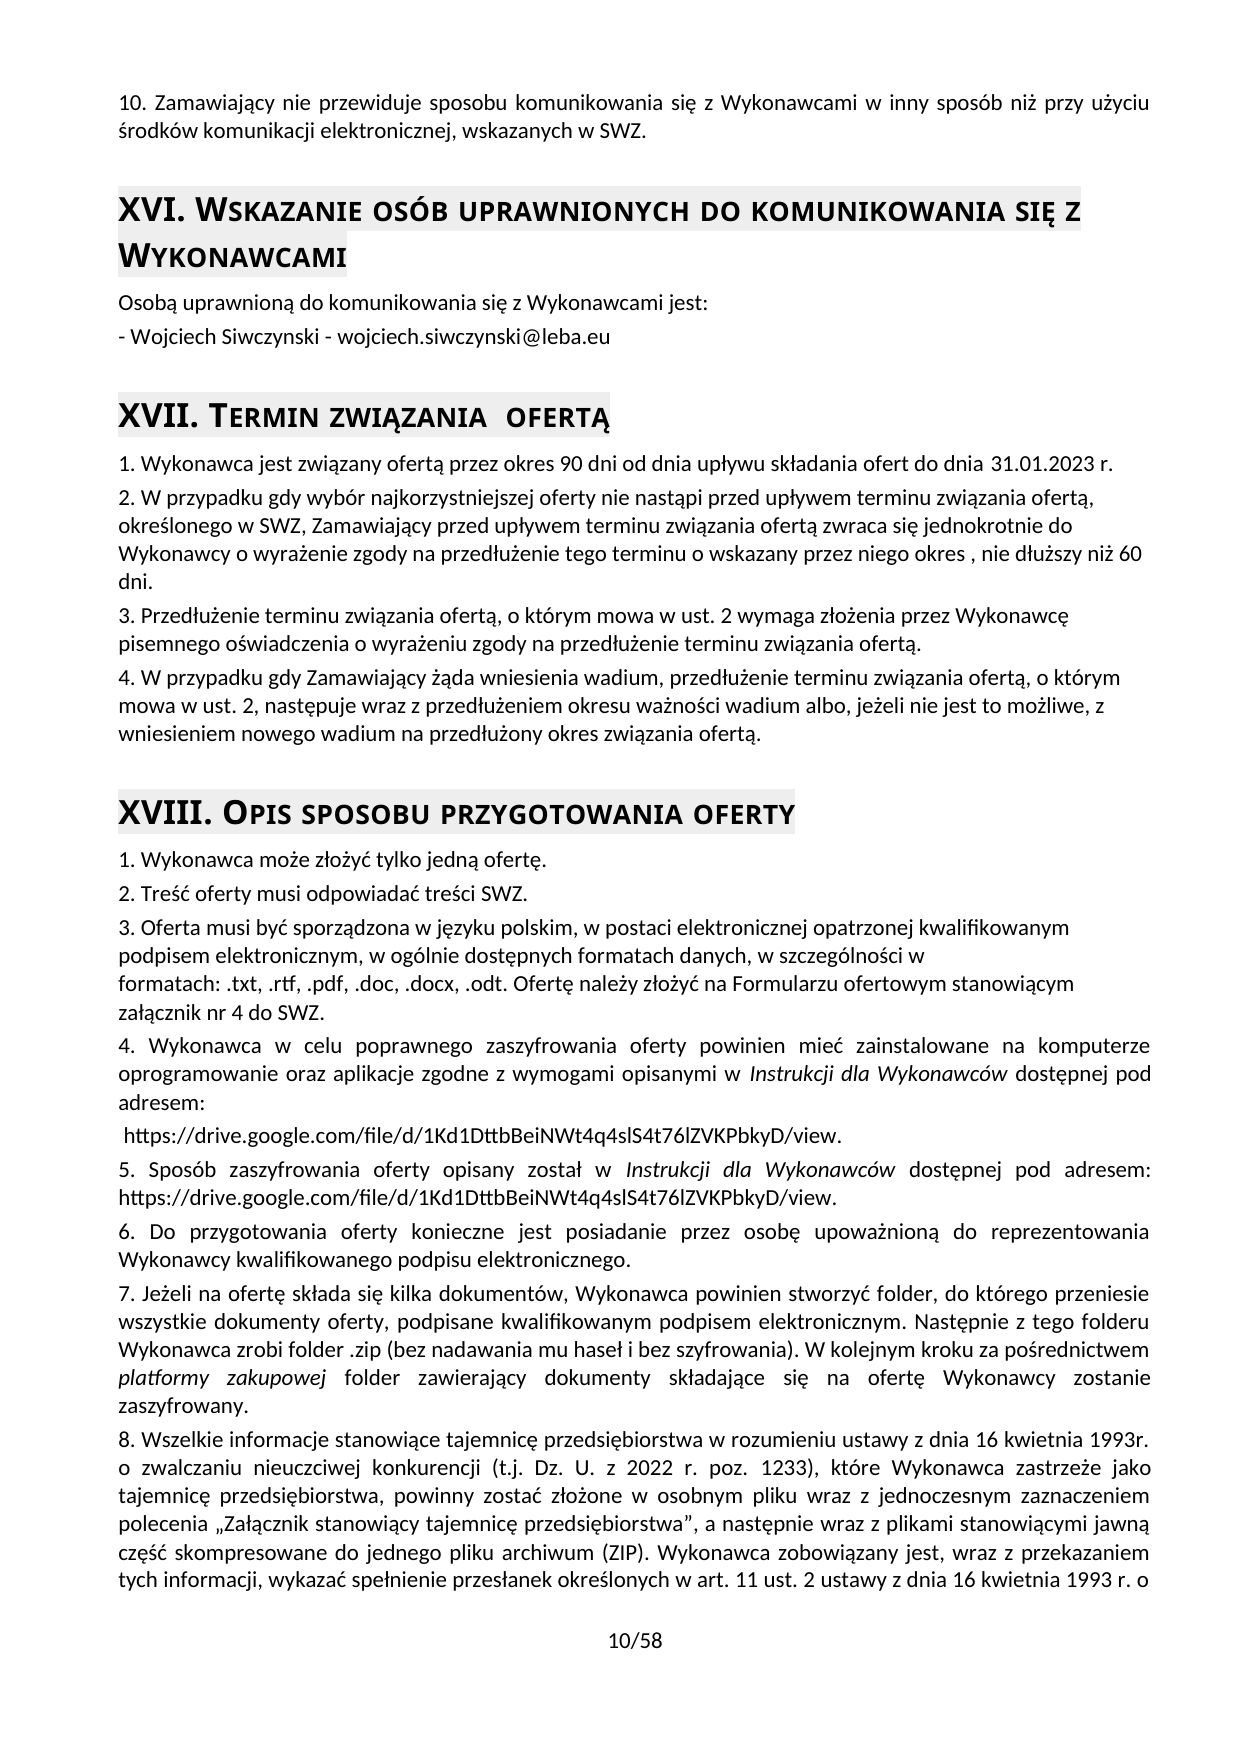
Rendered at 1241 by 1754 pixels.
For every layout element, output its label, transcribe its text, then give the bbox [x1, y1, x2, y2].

text 1. Wykonawca może złożyć tylko jedną ofertę. [118, 846, 1152, 874]
text 8. Wszelkie informacje stanowiące tajemnicę przedsiębiorstwa w rozumieniu ustawy z dnia 16 kwietnia 1993r. o zwalczaniu nieuczciwej konkurencji (t.j. Dz. U. z 2022 r. poz. 1233), które Wykonawca zastrzeże jako tajemnicę przedsiębiorstwa, powinny zostać złożone w osobnym pliku wraz z jednoczesnym zaznaczeniem polecenia „Załącznik stanowiący tajemnicę przedsiębiorstwa”, a następnie wraz z plikami stanowiącymi jawną część skompresowane do jednego pliku archiwum (ZIP). Wykonawca zobowiązany jest, wraz z przekazaniem tych informacji, wykazać spełnienie przesłanek określonych w art. 11 ust. 2 ustawy z dnia 16 kwietnia 1993 r. o [118, 1426, 1152, 1594]
text Osobą uprawnioną do komunikowania się z Wykonawcami jest: [118, 288, 1152, 317]
subtitle XVII. Termin związania ofertą [610, 392, 1152, 437]
text 4. W przypadku gdy Zamawiający żąda wniesienia wadium, przedłużenie terminu związania ofertą, o którym mowa w ust. 2, następuje wraz z przedłużeniem okresu ważności wadium albo, jeżeli nie jest to możliwe, z wniesieniem nowego wadium na przedłużony okres związania ofertą. [118, 663, 1152, 747]
text - Wojciech Siwczynski - wojciech.siwczynski@leba.eu [118, 322, 1152, 351]
subtitle XVI. Wskazanie osób uprawnionych do komunikowania się z Wykonawcami [347, 186, 1152, 277]
subtitle XVIII. Opis sposobu przygotowania oferty [118, 788, 1152, 834]
text https://drive.google.com/file/d/1Kd1DttbBeiNWt4q4slS4t76lZVKPbkyD/view. [118, 1122, 1152, 1149]
text 4. Wykonawca w celu poprawnego zaszyfrowania oferty powinien mieć zainstalowane na komputerze oprogramowanie oraz aplikacje zgodne z wymogami opisanymi w Instrukcji dla Wykonawców dostępnej pod adresem: [118, 1032, 1152, 1116]
text 10. Zamawiający nie przewiduje sposobu komunikowania się z Wykonawcami w inny sposób niż przy użyciu środków komunikacji elektronicznej, wskazanych w SWZ. [118, 88, 1152, 144]
text 2. W przypadku gdy wybór najkorzystniejszej oferty nie nastąpi przed upływem terminu związania ofertą, określonego w SWZ, Zamawiający przed upływem terminu związania ofertą zwraca się jednokrotnie do Wykonawcy o wyrażenie zgody na przedłużenie tego terminu o wskazany przez niego okres , nie dłuższy niż 60 dni. [118, 483, 1152, 595]
text 3. Przedłużenie terminu związania ofertą, o którym mowa w ust. 2 wymaga złożenia przez Wykonawcę pisemnego oświadczenia o wyrażeniu zgody na przedłużenie terminu związania ofertą. [118, 601, 1152, 657]
text 3. Oferta musi być sporządzona w języku polskim, w postaci elektronicznej opatrzonej kwalifikowanym podpisem elektronicznym, w ogólnie dostępnych formatach danych, w szczególności w formatach: .txt, .rtf, .pdf, .doc, .docx, .odt. Ofertę należy złożyć na Formularzu ofertowym stanowiącym załącznik nr 4 do SWZ. [118, 913, 1152, 1026]
text 5. Sposób zaszyfrowania oferty opisany został w Instrukcji dla Wykonawców dostępnej pod adresem: https://drive.google.com/file/d/1Kd1DttbBeiNWt4q4slS4t76lZVKPbkyD/view. [118, 1156, 1152, 1212]
text 1. Wykonawca jest związany ofertą przez okres 90 dni od dnia upływu składania ofert do dnia 31.01.2023 r. [118, 449, 1152, 477]
text 6. Do przygotowania oferty konieczne jest posiadanie przez osobę upoważnioną do reprezentowania Wykonawcy kwalifikowanego podpisu elektronicznego. [118, 1217, 1152, 1273]
text 7. Jeżeli na ofertę składa się kilka dokumentów, Wykonawca powinien stworzyć folder, do którego przeniesie wszystkie dokumenty oferty, podpisane kwalifikowanym podpisem elektronicznym. Następnie z tego folderu Wykonawca zrobi folder .zip (bez nadawania mu haseł i bez szyfrowania). W kolejnym kroku za pośrednictwem platformy zakupowej folder zawierający dokumenty składające się na ofertę Wykonawcy zostanie zaszyfrowany. [118, 1279, 1152, 1419]
text 2. Treść oferty musi odpowiadać treści SWZ. [118, 879, 1152, 908]
